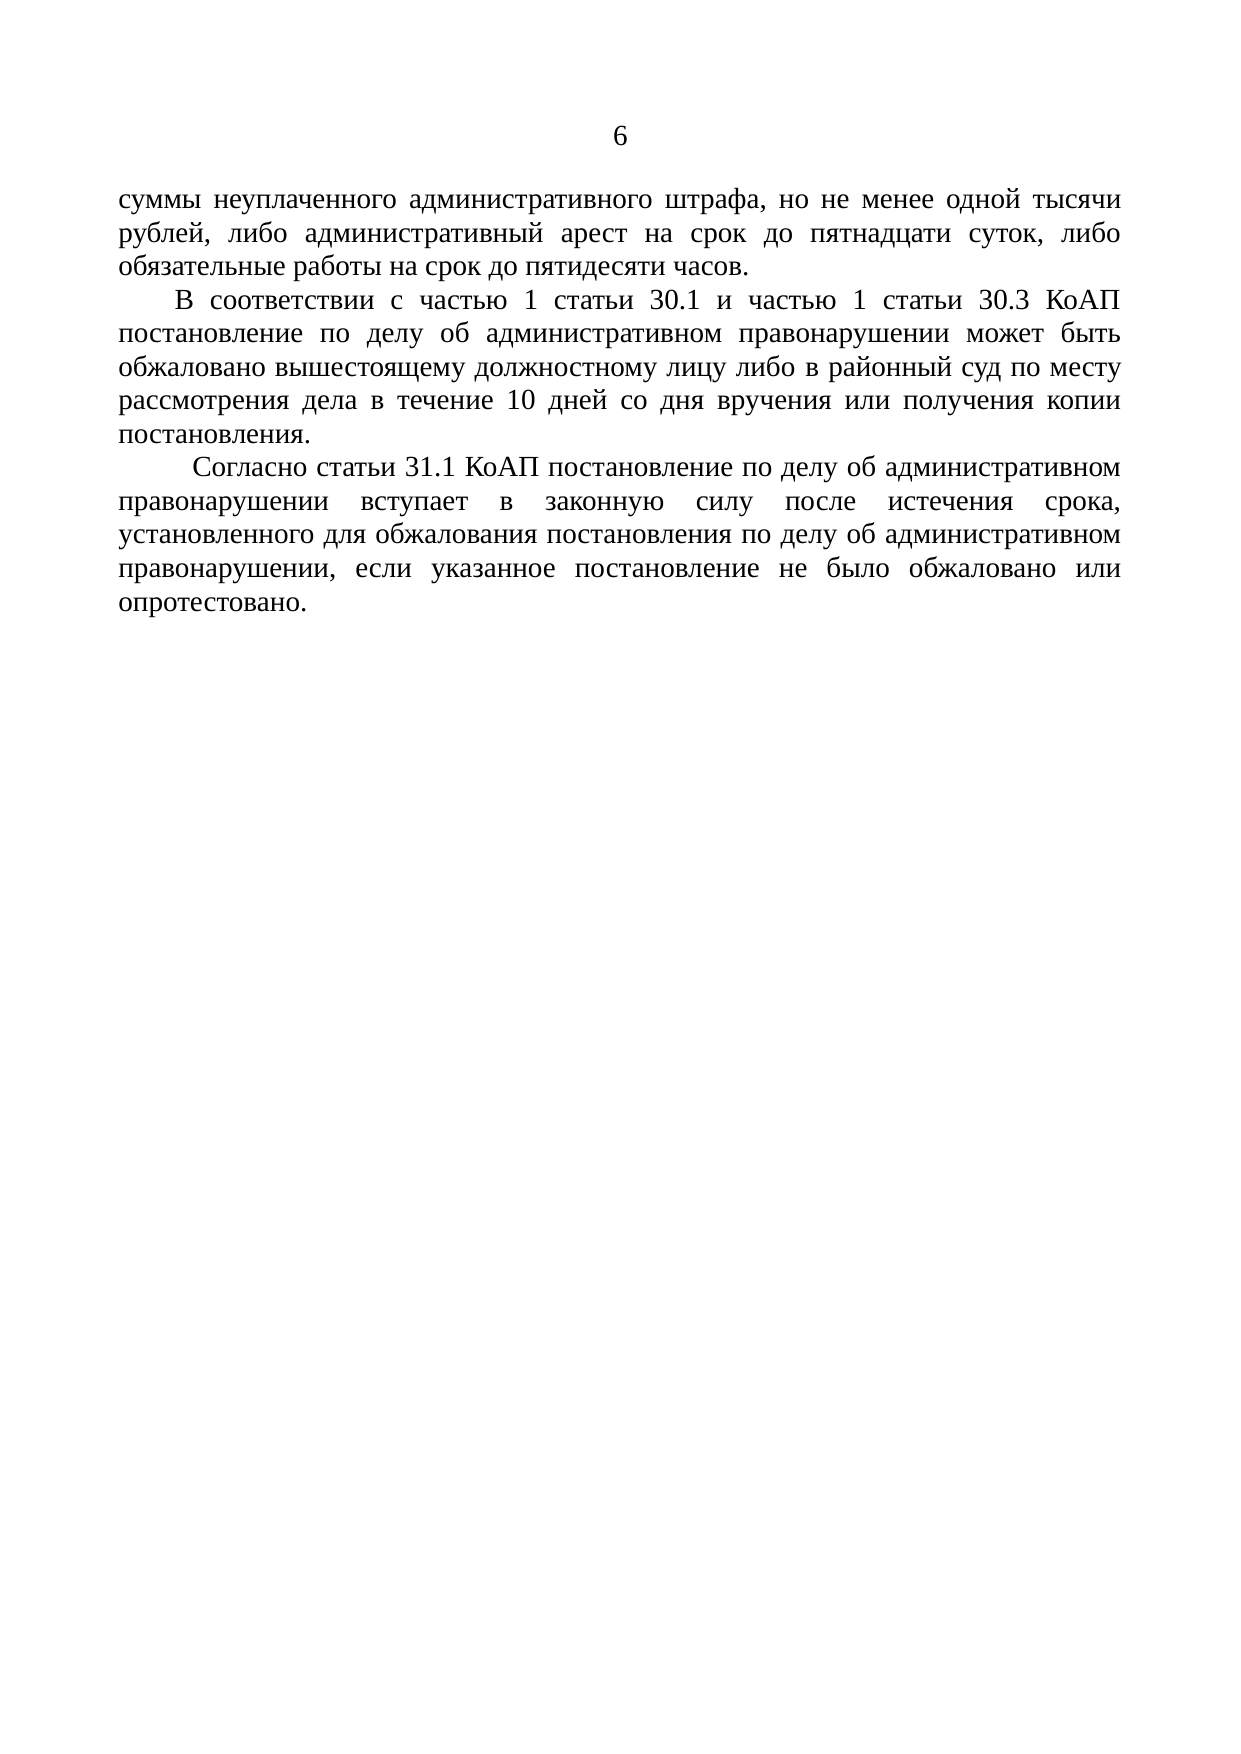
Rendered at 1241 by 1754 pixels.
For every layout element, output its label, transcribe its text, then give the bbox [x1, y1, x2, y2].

text Согласно статьи 31.1 КоАП постановление по делу об административном правонарушении вступает в законную силу после истечения срока, установленного для обжалования постановления по делу об административном правонарушении, если указанное постановление не было обжаловано или опротестовано. [118, 449, 1122, 617]
text суммы неуплаченного административного штрафа, но не менее одной тысячи рублей, либо административный арест на срок до пятнадцати суток, либо обязательные работы на срок до пятидесяти часов. [118, 181, 1122, 282]
text В соответствии с частью 1 статьи 30.1 и частью 1 статьи 30.3 КоАП постановление по делу об административном правонарушении может быть обжаловано вышестоящему должностному лицу либо в районный суд по месту рассмотрения дела в течение 10 дней со дня вручения или получения копии постановления. [118, 282, 1122, 449]
